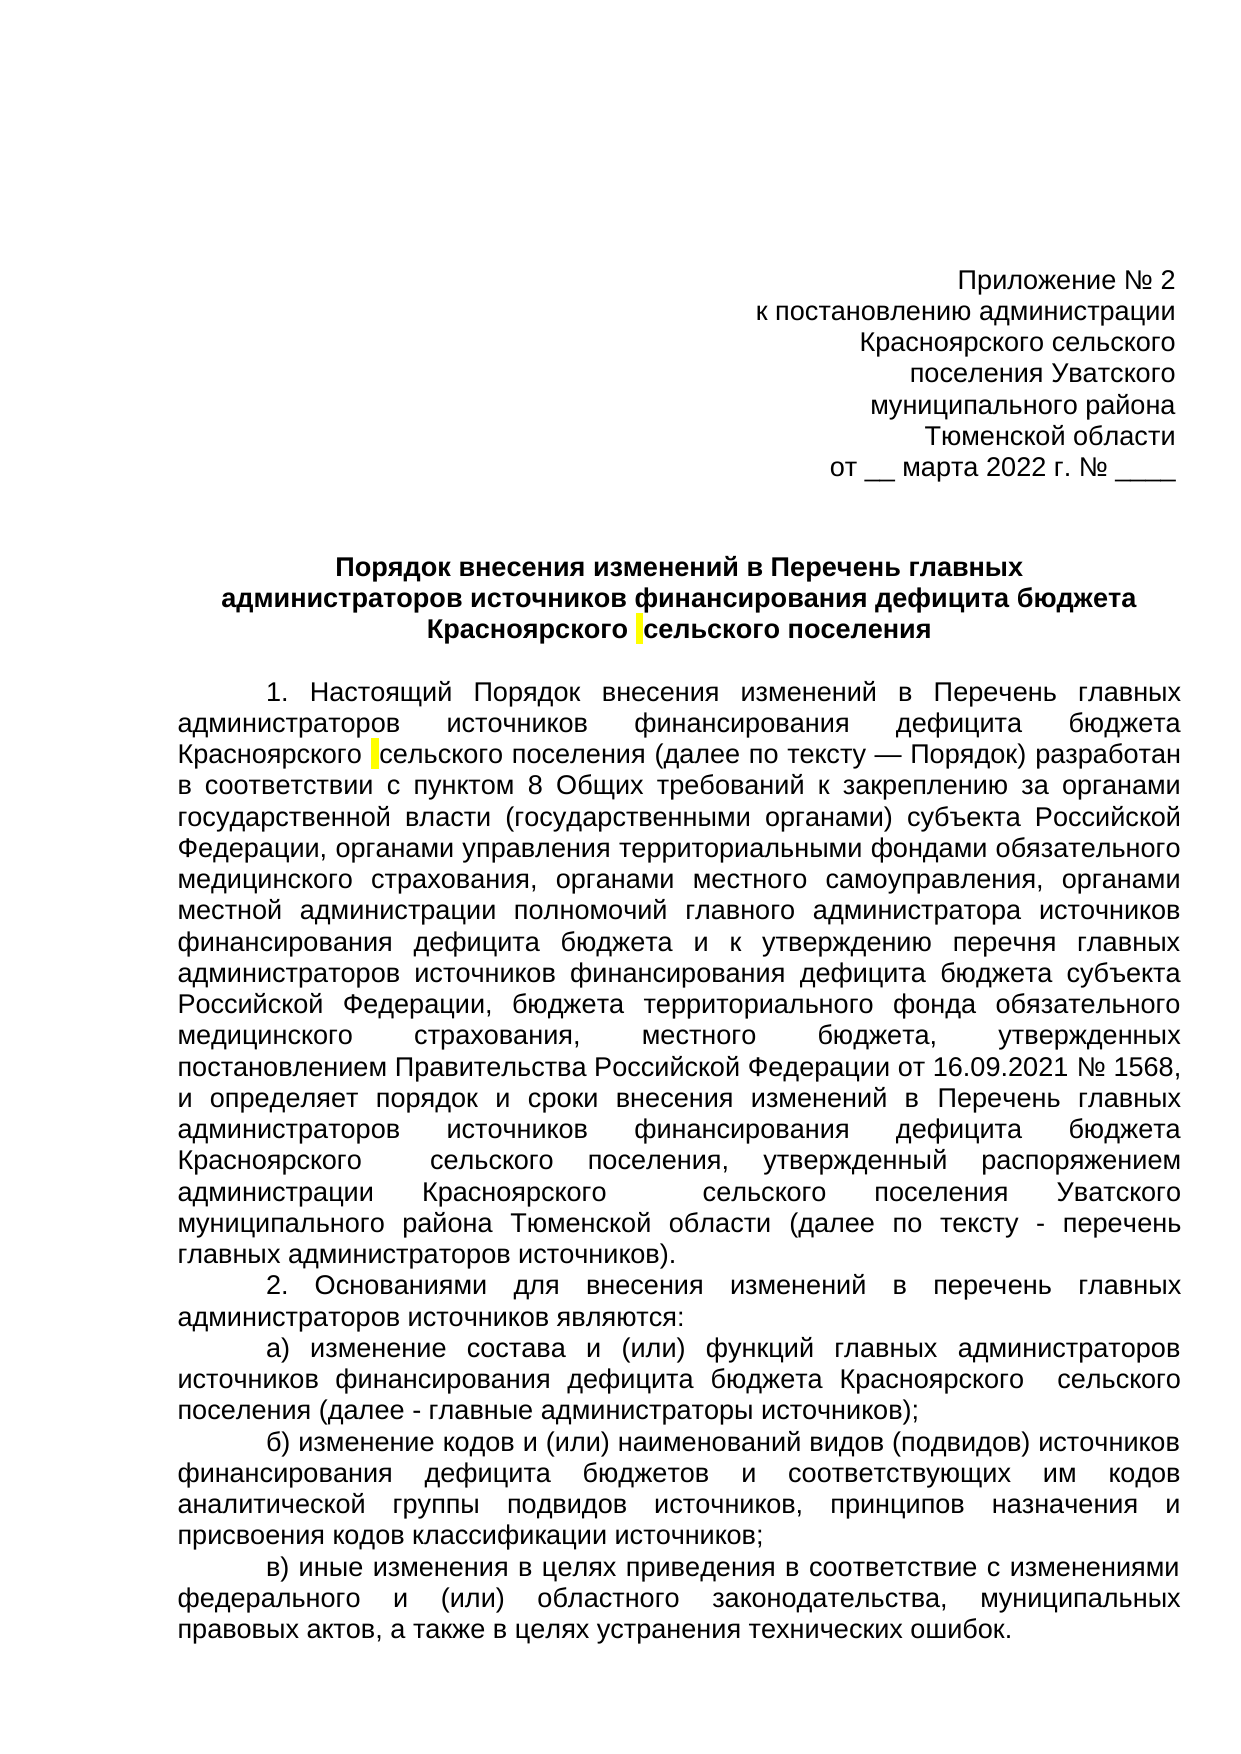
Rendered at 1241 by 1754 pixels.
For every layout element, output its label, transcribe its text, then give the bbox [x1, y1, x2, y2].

table_header Приложение № 2 к постановлению администрации Красноярского сельского поселения Уватского муниципального района Тюменской области от __ марта 2022 г. № ____ [720, 258, 1181, 488]
table_header [177, 258, 720, 488]
text в) иные изменения в целях приведения в соответствие с изменениями федерального и (или) областного законодательства, муниципальных правовых актов, а также в целях устранения технических ошибок. [177, 1551, 1181, 1644]
text а) изменение состава и (или) функций главных администраторов источников финансирования дефицита бюджета Красноярского сельского поселения (далее - главные администраторы источников); [177, 1332, 1181, 1426]
text Порядок внесения изменений в Перечень главных [177, 551, 1181, 582]
text 2. Основаниями для внесения изменений в перечень главных администраторов источников являются: [177, 1269, 1181, 1332]
text администраторов источников финансирования дефицита бюджета Красноярского сельского поселения [177, 582, 1181, 644]
text б) изменение кодов и (или) наименований видов (подвидов) источников финансирования дефицита бюджетов и соответствующих им кодов аналитической группы подвидов источников, принципов назначения и присвоения кодов классификации источников; [177, 1426, 1181, 1551]
text 1. Настоящий Порядок внесения изменений в Перечень главных администраторов источников финансирования дефицита бюджета Красноярского сельского поселения (далее по тексту — Порядок) разработан в соответствии с пунктом 8 Общих требований к закреплению за органами государственной власти (государственными органами) субъекта Российской Федерации, органами управления территориальными фондами обязательного медицинского страхования, органами местного самоуправления, органами местной администрации полномочий главного администратора источников финансирования дефицита бюджета и к утверждению перечня главных администраторов источников финансирования дефицита бюджета субъекта Российской Федерации, бюджета территориального фонда обязательного медицинского страхования, местного бюджета, утвержденных постановлением Правительства Российской Федерации от 16.09.2021 № 1568, и определяет порядок и сроки внесения изменений в Перечень главных администраторов источников финансирования дефицита бюджета Красноярского сельского поселения, утвержденный распоряжением администрации Красноярского сельского поселения Уватского муниципального района Тюменской области (далее по тексту - перечень главных администраторов источников). [177, 676, 1181, 1269]
